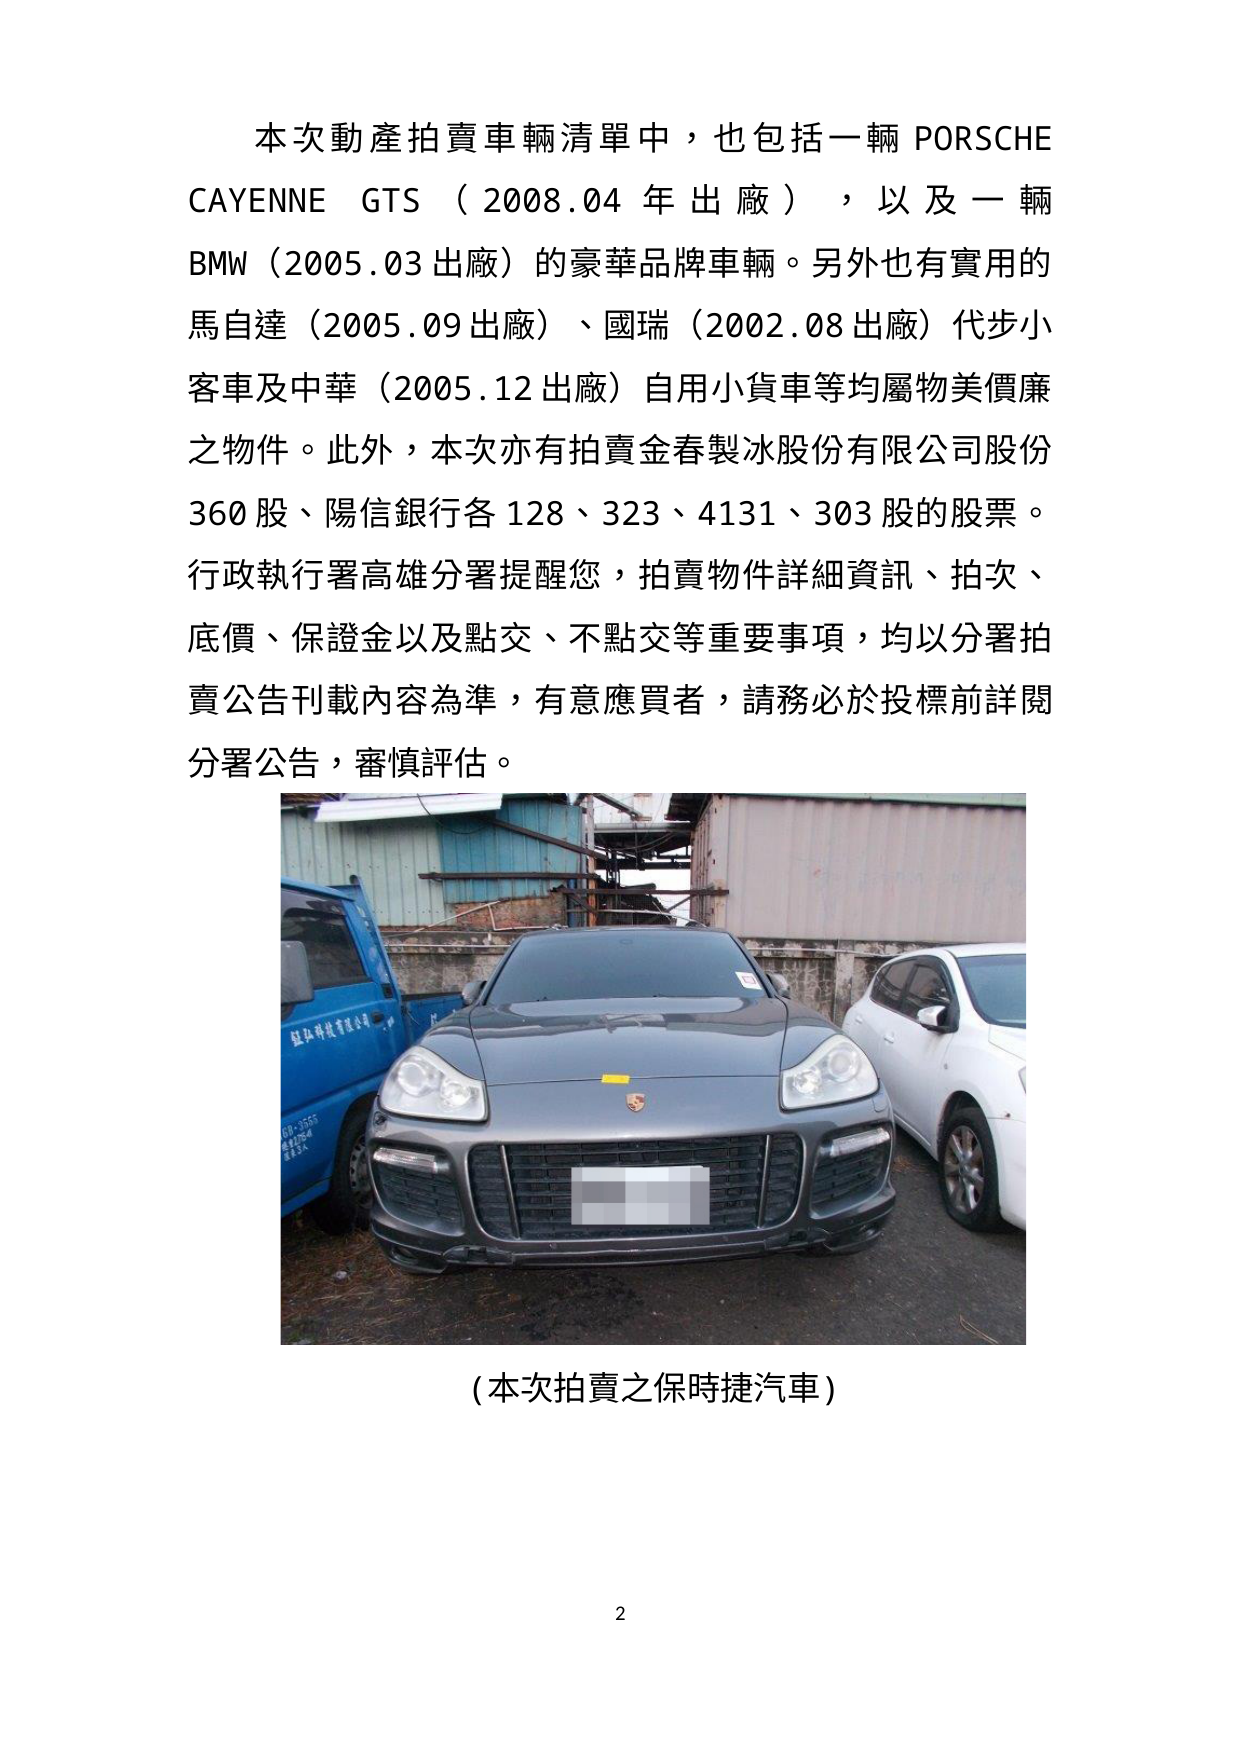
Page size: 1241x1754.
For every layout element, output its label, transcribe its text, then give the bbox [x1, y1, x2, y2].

text (本次拍賣之保時捷汽車) [187, 1344, 1053, 1407]
text 本次動產拍賣車輛清單中，也包括一輛PORSCHE CAYENNE GTS（2008.04年出廠），以及一輛BMW（2005.03出廠）的豪華品牌車輛。另外也有實用的馬自達（2005.09出廠）、國瑞（2002.08出廠）代步小客車及中華（2005.12出廠）自用小貨車等均屬物美價廉之物件。此外，本次亦有拍賣金春製冰股份有限公司股份360股、陽信銀行各128、323、4131、303股的股票。行政執行署高雄分署提醒您，拍賣物件詳細資訊、拍次、底價、保證金以及點交、不點交等重要事項，均以分署拍賣公告刊載內容為準，有意應買者，請務必於投標前詳閱分署公告，審慎評估。 [187, 94, 1053, 782]
